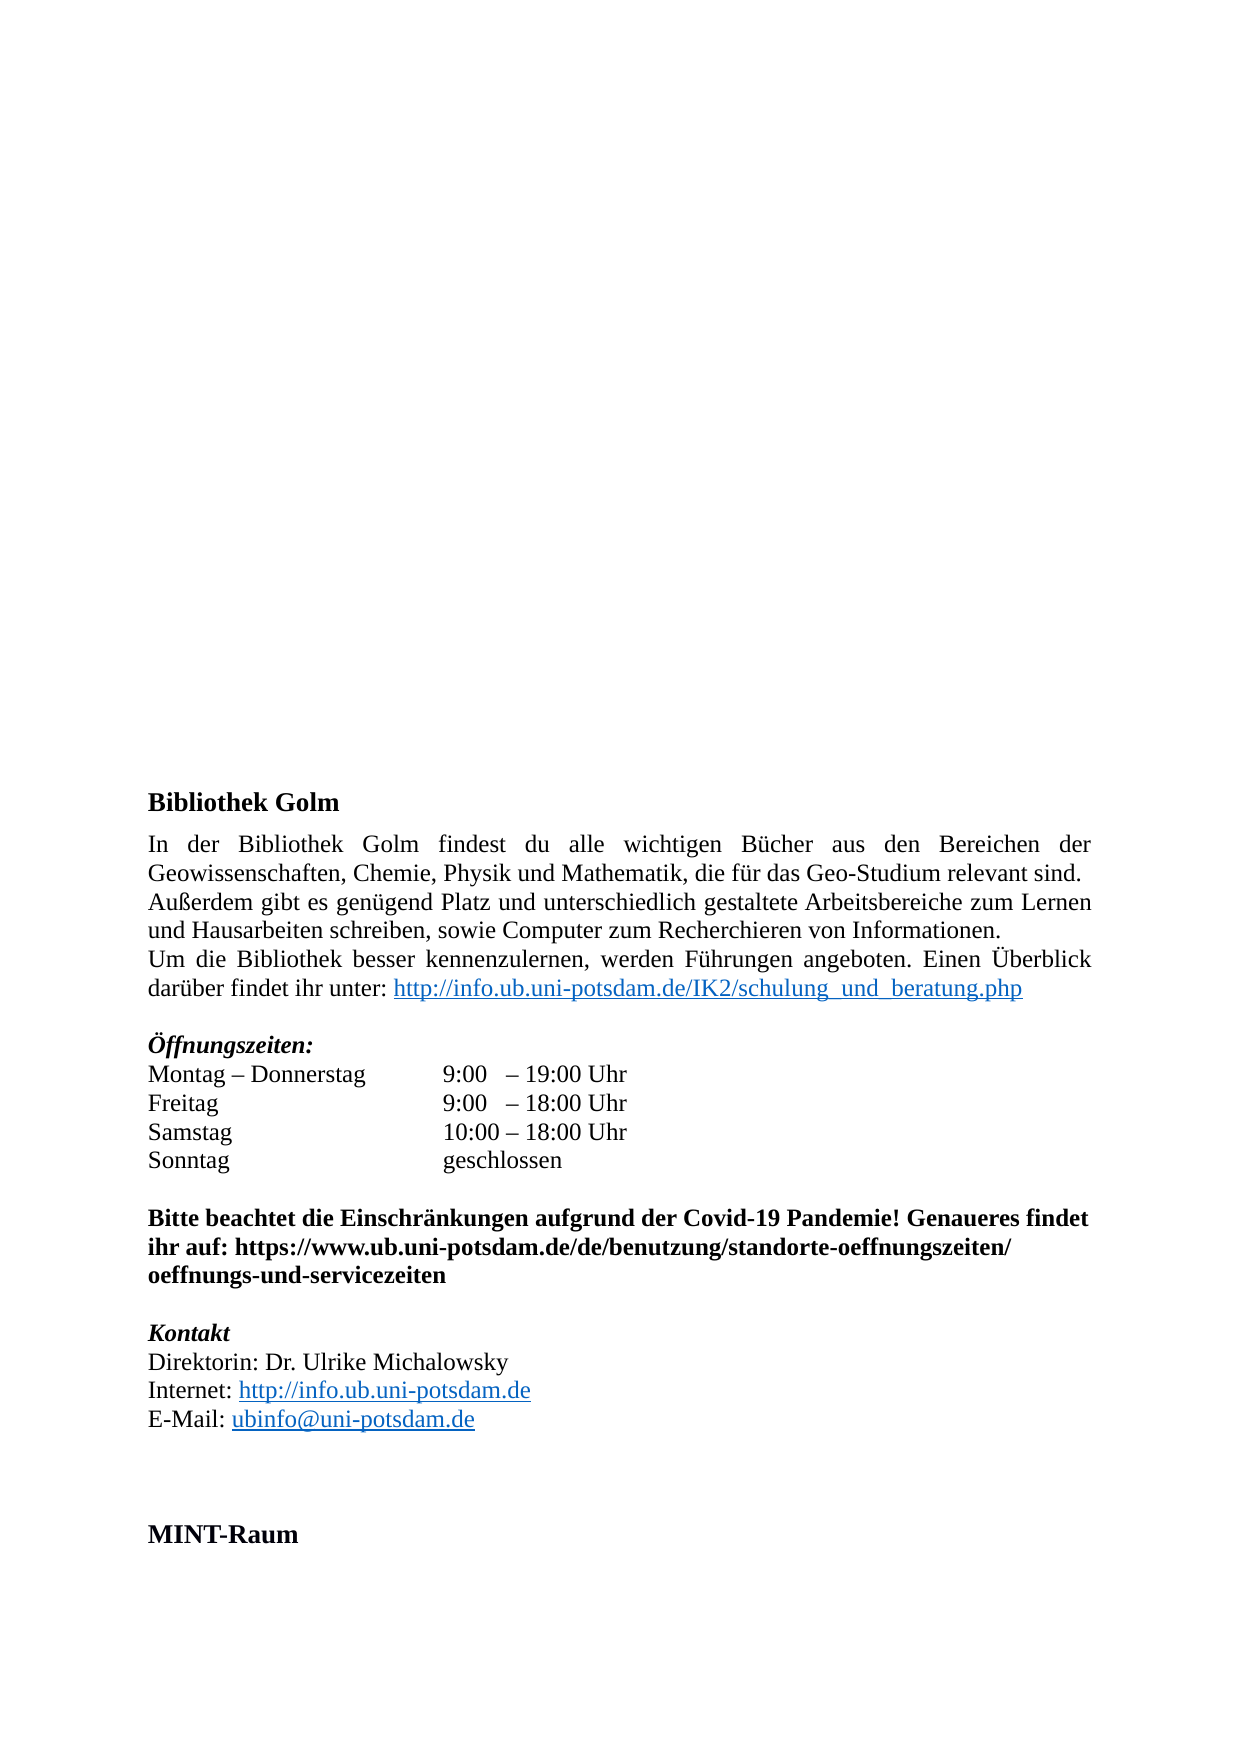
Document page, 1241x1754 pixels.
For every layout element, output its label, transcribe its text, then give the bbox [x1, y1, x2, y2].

text MINT-Raum [148, 1518, 1093, 1549]
text Direktorin: Dr. Ulrike Michalowsky [148, 1347, 1093, 1376]
text Um die Bibliothek besser kennenzulernen, werden Führungen angeboten. Einen Überblick darüber findet ihr unter: http://info.ub.uni-potsdam.de/IK2/schulung_und_beratung.php [148, 944, 1093, 1002]
text Außerdem gibt es genügend Platz und unterschiedlich gestaltete Arbeitsbereiche zum Lernen und Hausarbeiten schreiben, sowie Computer zum Recherchieren von Informationen. [148, 887, 1093, 944]
text Bitte beachtet die Einschränkungen aufgrund der Covid-19 Pandemie! Genaueres findet ihr auf: https://www.ub.uni-potsdam.de/de/benutzung/standorte-oeffnungszeiten/oeffnungs-und-servicezeiten [148, 1203, 1093, 1289]
text Öffnungszeiten: [148, 1031, 1093, 1059]
text Kontakt [148, 1318, 1093, 1347]
text Montag – Donnerstag 9:00 – 19:00 Uhr [148, 1059, 1093, 1088]
text E-Mail: ubinfo@uni-potsdam.de [148, 1404, 1093, 1433]
text Bibliothek Golm [148, 786, 1093, 817]
text In der Bibliothek Golm findest du alle wichtigen Bücher aus den Bereichen der Geowissenschaften, Chemie, Physik und Mathematik, die für das Geo-Studium relevant sind. [148, 829, 1093, 887]
text Samstag 10:00 – 18:00 Uhr [148, 1117, 1093, 1146]
text Freitag 9:00 – 18:00 Uhr [148, 1088, 1093, 1117]
text Sonntag geschlossen [148, 1146, 1093, 1174]
text Internet: http://info.ub.uni-potsdam.de [148, 1376, 1093, 1404]
